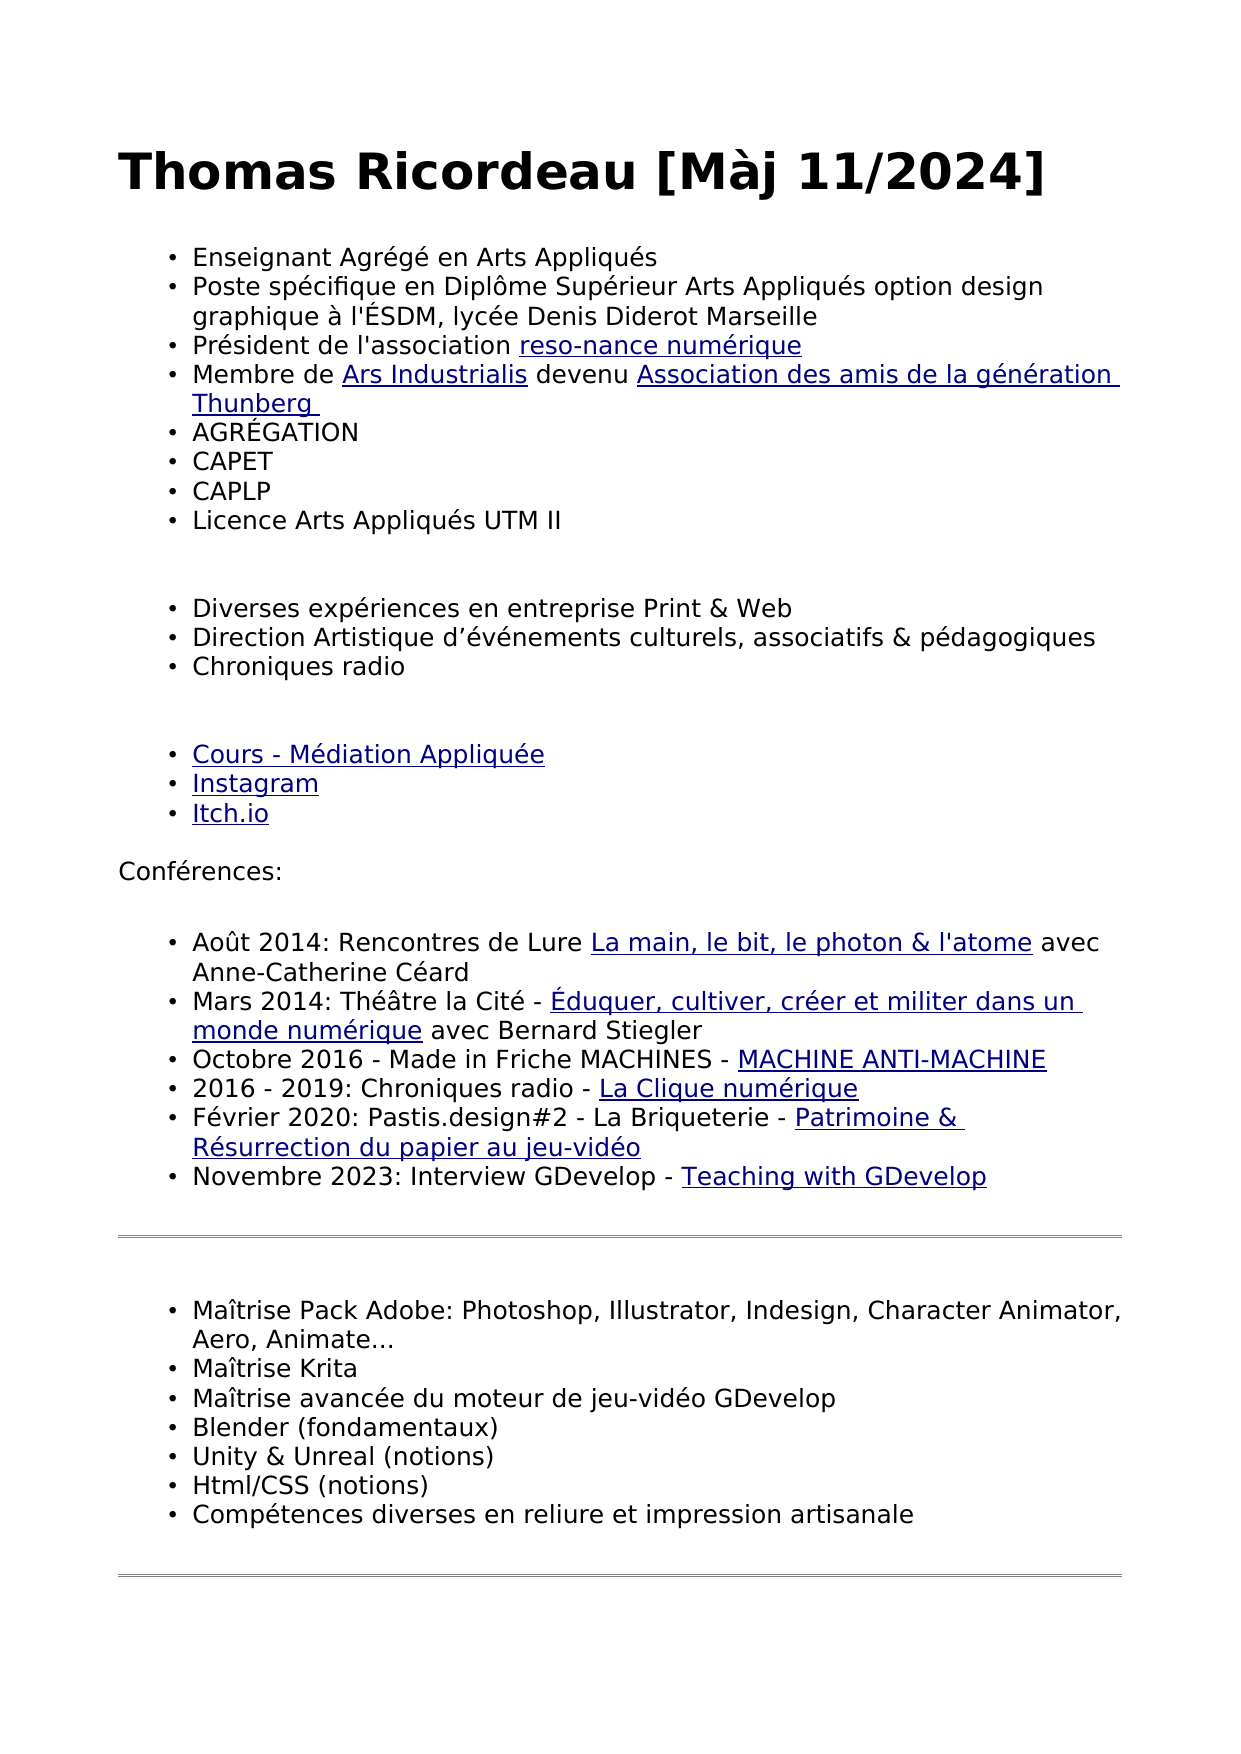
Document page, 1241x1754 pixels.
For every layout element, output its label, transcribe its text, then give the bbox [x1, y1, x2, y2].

list Février 2020: Pastis.design#2 - La Briqueterie - Patrimoine & Résurrection du papier au jeu-vidéo [177, 1103, 1122, 1162]
list Itch.io [177, 799, 1122, 828]
list Membre de Ars Industrialis devenu Association des amis de la génération Thunberg [177, 360, 1122, 418]
list Novembre 2023: Interview GDevelop - Teaching with GDevelop [177, 1162, 1122, 1191]
list Licence Arts Appliqués UTM II [177, 506, 1122, 535]
list Unity & Unreal (notions) [177, 1442, 1122, 1471]
list Blender (fondamentaux) [177, 1413, 1122, 1442]
list Enseignant Agrégé en Arts Appliqués [177, 243, 1122, 272]
text Conférences: [118, 857, 1122, 887]
list Html/CSS (notions) [177, 1471, 1122, 1501]
list Poste spécifique en Diplôme Supérieur Arts Appliqués option design graphique à l'ÉSDM, lycée Denis Diderot Marseille [177, 272, 1122, 331]
list Cours - Médiation Appliquée [177, 740, 1122, 769]
list Compétences diverses en reliure et impression artisanale [177, 1501, 1122, 1530]
list Diverses expériences en entreprise Print & Web [177, 594, 1122, 623]
list Maîtrise Krita [177, 1355, 1122, 1384]
subtitle Thomas Ricordeau [Màj 11/2024] [118, 143, 1122, 201]
list 2016 - 2019: Chroniques radio - La Clique numérique [177, 1074, 1122, 1103]
list Maîtrise Pack Adobe: Photoshop, Illustrator, Indesign, Character Animator, Aero, Animate... [177, 1296, 1122, 1355]
list Président de l'association reso-nance numérique [177, 331, 1122, 360]
list Direction Artistique d’événements culturels, associatifs & pédagogiques [177, 623, 1122, 652]
list AGRÉGATION [177, 418, 1122, 447]
list Août 2014: Rencontres de Lure La main, le bit, le photon & l'atome avec Anne-Catherine Céard [177, 928, 1122, 987]
list Mars 2014: Théâtre la Cité - Éduquer, cultiver, créer et militer dans un monde numérique avec Bernard Stiegler [177, 987, 1122, 1045]
list Maîtrise avancée du moteur de jeu-vidéo GDevelop [177, 1384, 1122, 1413]
list CAPLP [177, 477, 1122, 506]
list Chroniques radio [177, 652, 1122, 681]
list Instagram [177, 769, 1122, 799]
list CAPET [177, 447, 1122, 477]
list Octobre 2016 - Made in Friche MACHINES - MACHINE ANTI-MACHINE [177, 1045, 1122, 1074]
